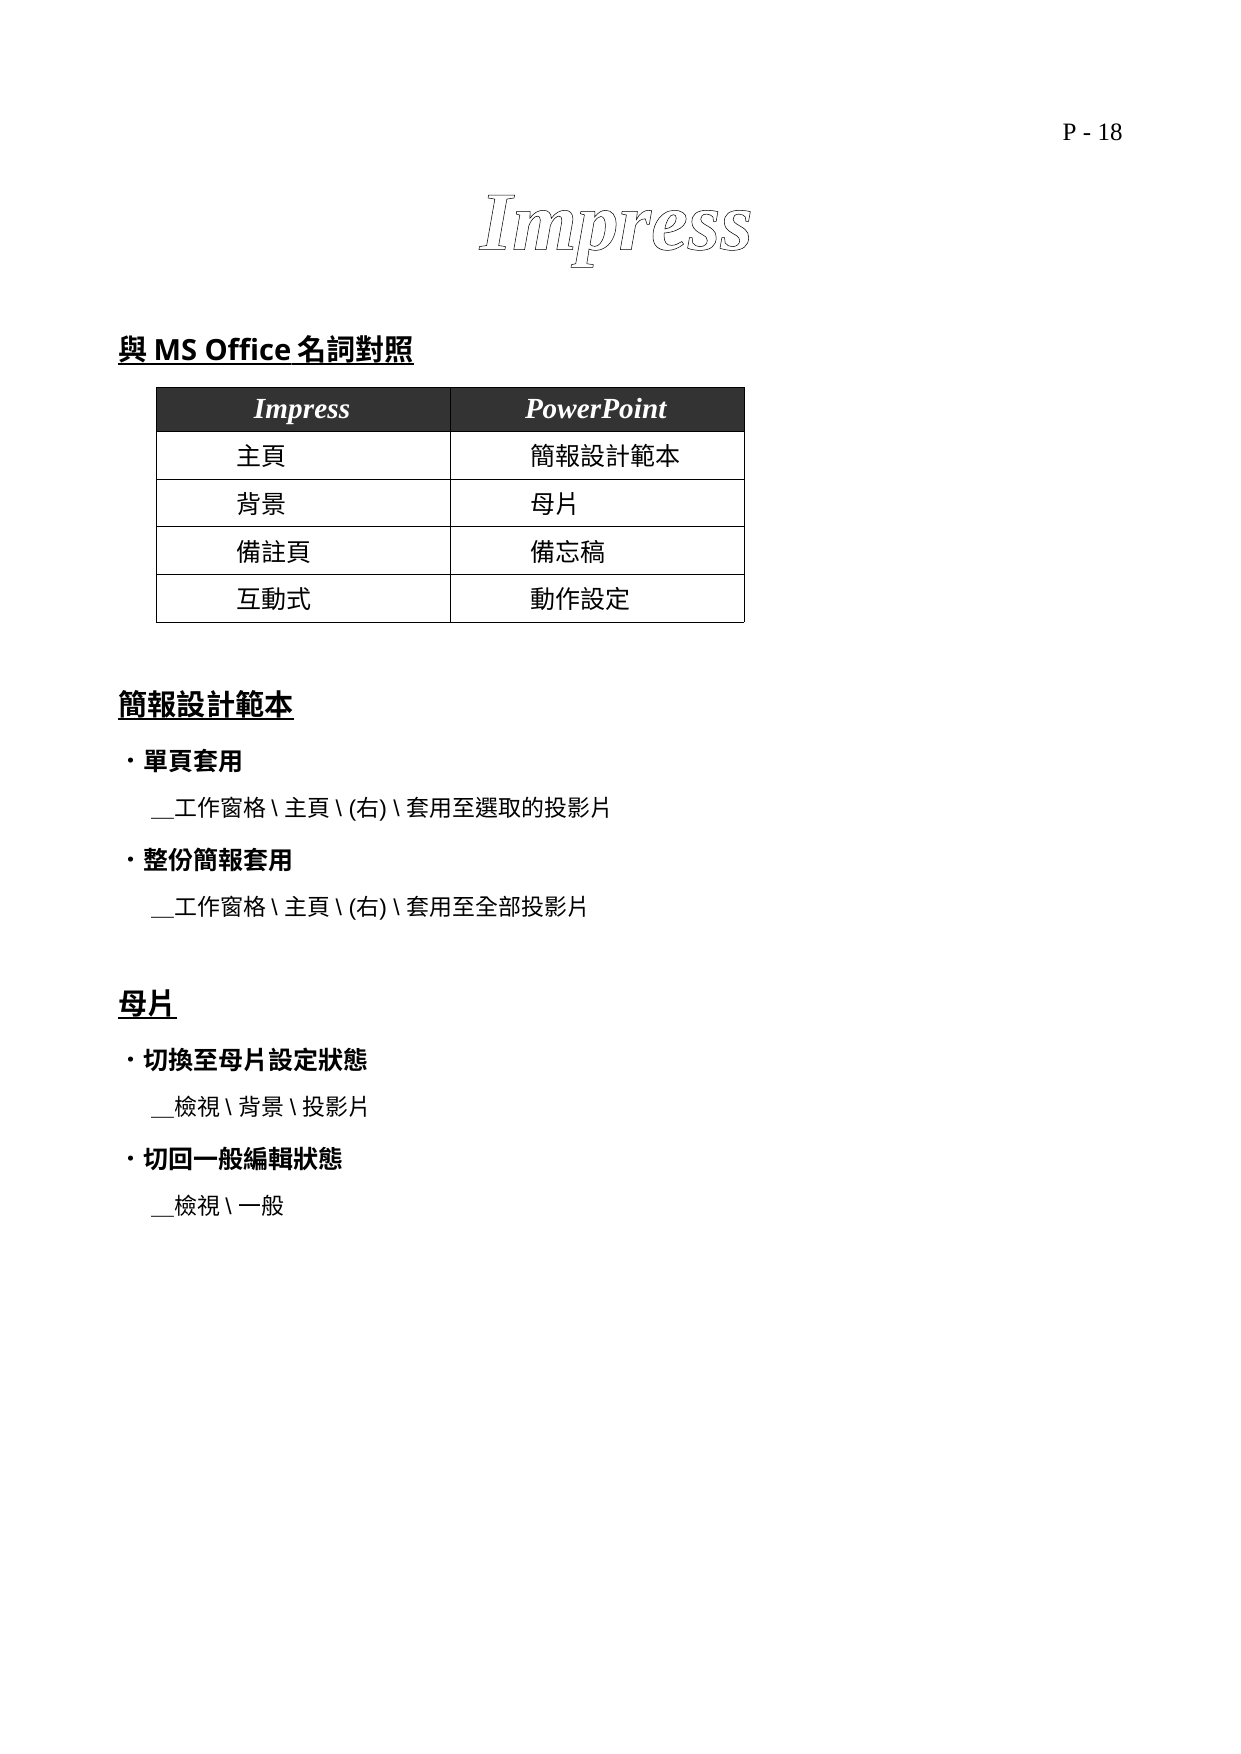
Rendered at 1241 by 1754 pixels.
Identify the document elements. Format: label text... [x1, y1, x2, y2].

table_cell 母片 [451, 480, 744, 526]
text ．整份簡報套用 [118, 840, 1122, 877]
table_cell 動作設定 [451, 575, 744, 622]
text 簡報設計範本 [118, 681, 1122, 724]
text Impress [118, 175, 1122, 268]
text ＿檢視 \ 一般 [151, 1188, 1122, 1221]
table_cell 簡報設計範本 [451, 432, 744, 479]
table_cell 背景 [157, 480, 450, 526]
text ．單頁套用 [118, 741, 1122, 778]
text ．切回一般編輯狀態 [118, 1140, 1122, 1176]
table_cell 備註頁 [157, 527, 450, 574]
text ＿工作窗格 \ 主頁 \ (右) \ 套用至全部投影片 [151, 888, 1122, 922]
text 與MS Office名詞對照 [118, 327, 1122, 369]
table_cell 互動式 [157, 575, 450, 622]
table_header Impress [157, 388, 450, 431]
table_header PowerPoint [451, 388, 744, 431]
text 母片 [118, 981, 1122, 1023]
text ＿工作窗格 \ 主頁 \ (右) \ 套用至選取的投影片 [151, 789, 1122, 823]
table_cell 備忘稿 [451, 527, 744, 574]
text ．切換至母片設定狀態 [118, 1041, 1122, 1077]
text ＿檢視 \ 背景 \ 投影片 [151, 1089, 1122, 1122]
table_cell 主頁 [157, 432, 450, 479]
